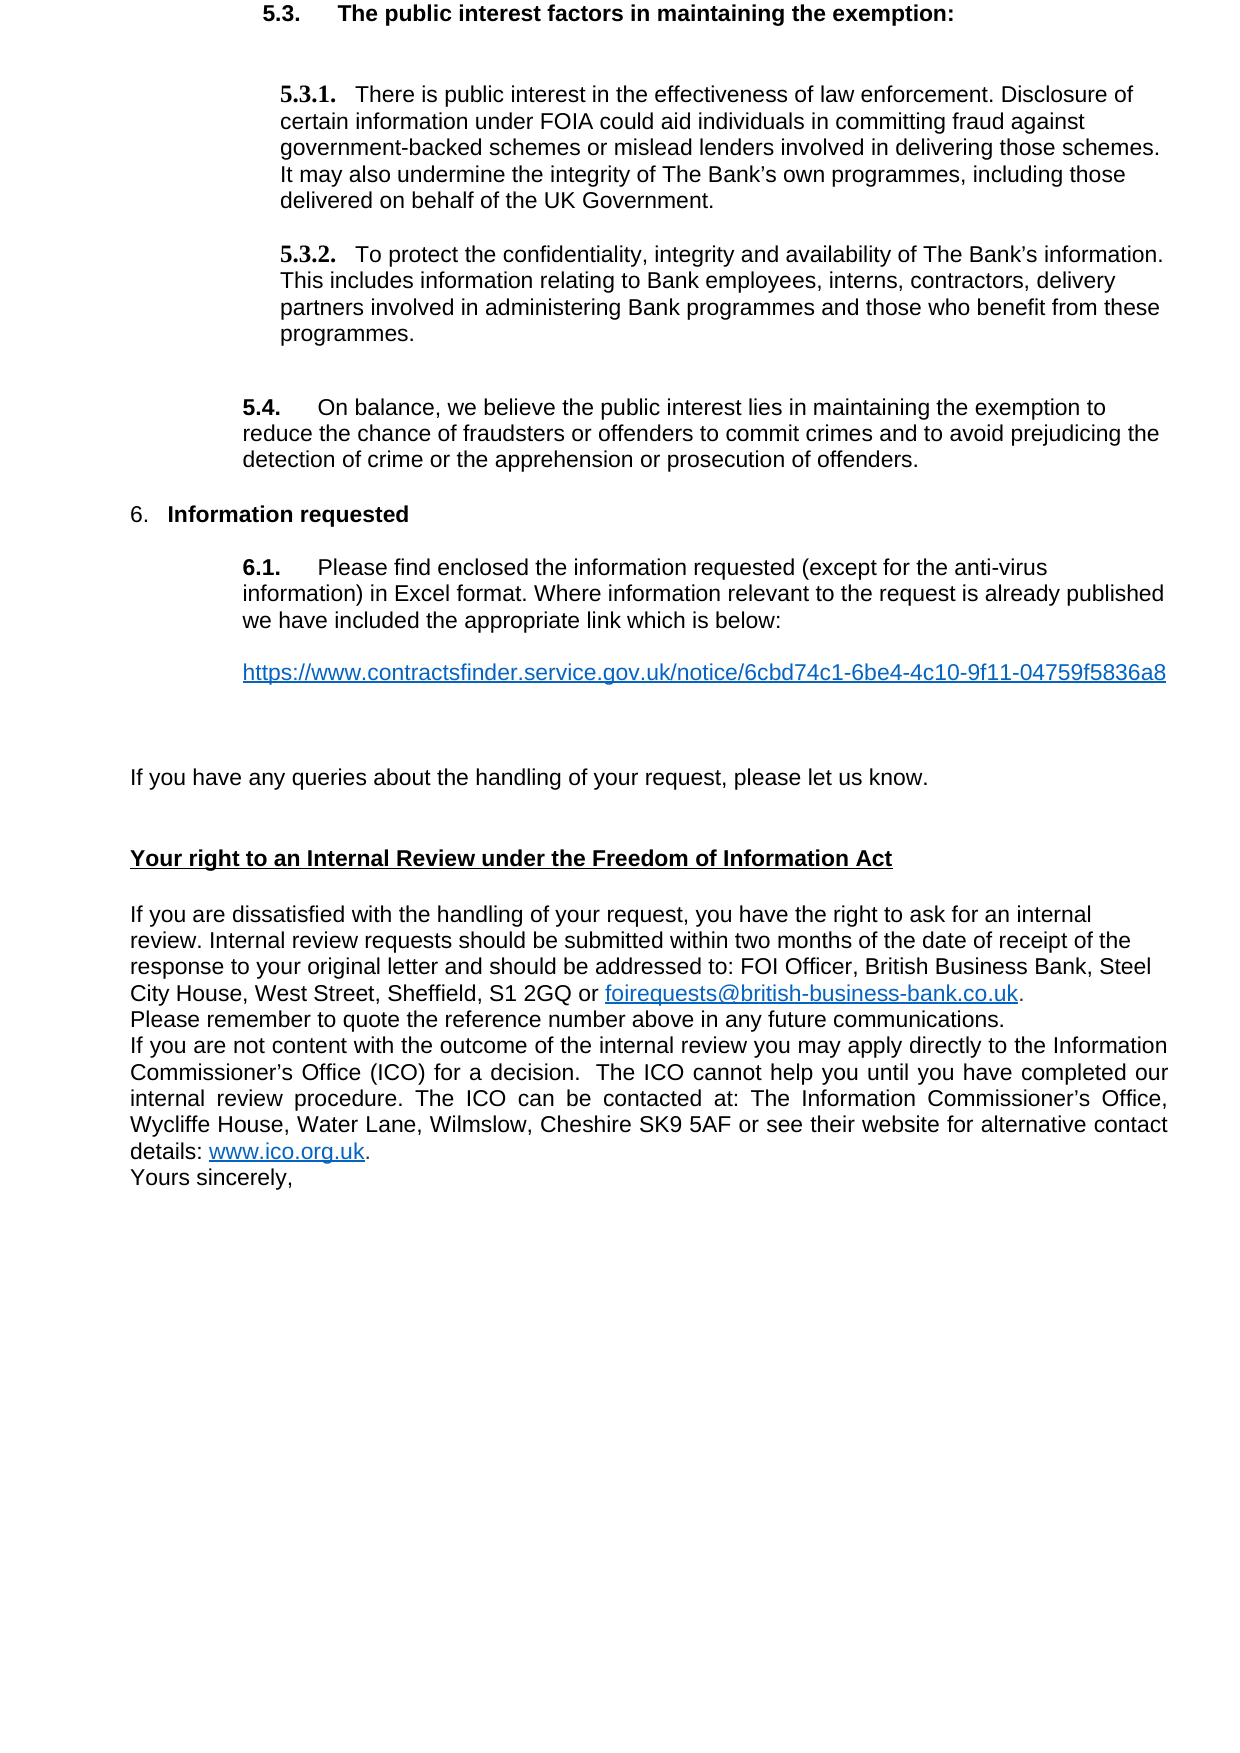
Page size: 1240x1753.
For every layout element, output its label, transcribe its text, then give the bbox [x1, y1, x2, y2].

text If you have any queries about the handling of your request, please let us know. [130, 764, 1169, 790]
list To protect the confidentiality, integrity and availability of The Bank’s information. This includes information relating to Bank employees, interns, contractors, delivery partners involved in administering Bank programmes and those who benefit from these programmes. [280, 239, 1169, 347]
list Information requested [130, 501, 1169, 528]
list On balance, we believe the public interest lies in maintaining the exemption to reduce the chance of fraudsters or offenders to commit crimes and to avoid prejudicing the detection of crime or the apprehension or prosecution of offenders. [242, 393, 1169, 472]
list Please find enclosed the information requested (except for the anti-virus information) in Excel format. Where information relevant to the request is already published we have included the appropriate link which is below: [242, 554, 1169, 633]
text Your right to an Internal Review under the Freedom of Information Act [130, 845, 1169, 872]
list The public interest factors in maintaining the exemption: [262, 0, 1169, 26]
text If you are dissatisfied with the handling of your request, you have the right to ask for an internal review. Internal review requests should be submitted within two months of the date of receipt of the response to your original letter and should be addressed to: FOI Officer, British Business Bank, Steel City House, West Street, Sheffield, S1 2GQ or foirequests@british-business-bank.co.uk. [130, 901, 1169, 1006]
text https://www.contractsfinder.service.gov.uk/notice/6cbd74c1-6be4-4c10-9f11-04759f5836a8 [242, 658, 1169, 711]
text If you are not content with the outcome of the internal review you may apply directly to the Information Commissioner’s Office (ICO) for a decision. The ICO cannot help you until you have completed our internal review procedure. The ICO can be contacted at: The Information Commissioner’s Office, Wycliffe House, Water Lane, Wilmslow, Cheshire SK9 5AF or see their website for alternative contact details: www.ico.org.uk. [130, 1032, 1169, 1164]
list There is public interest in the effectiveness of law enforcement. Disclosure of certain information under FOIA could aid individuals in committing fraud against government-backed schemes or mislead lenders involved in delivering those schemes. It may also undermine the integrity of The Bank’s own programmes, including those delivered on behalf of the UK Government. [280, 79, 1169, 213]
text Please remember to quote the reference number above in any future communications. [130, 1006, 1169, 1032]
text Yours sincerely, [130, 1164, 1169, 1190]
